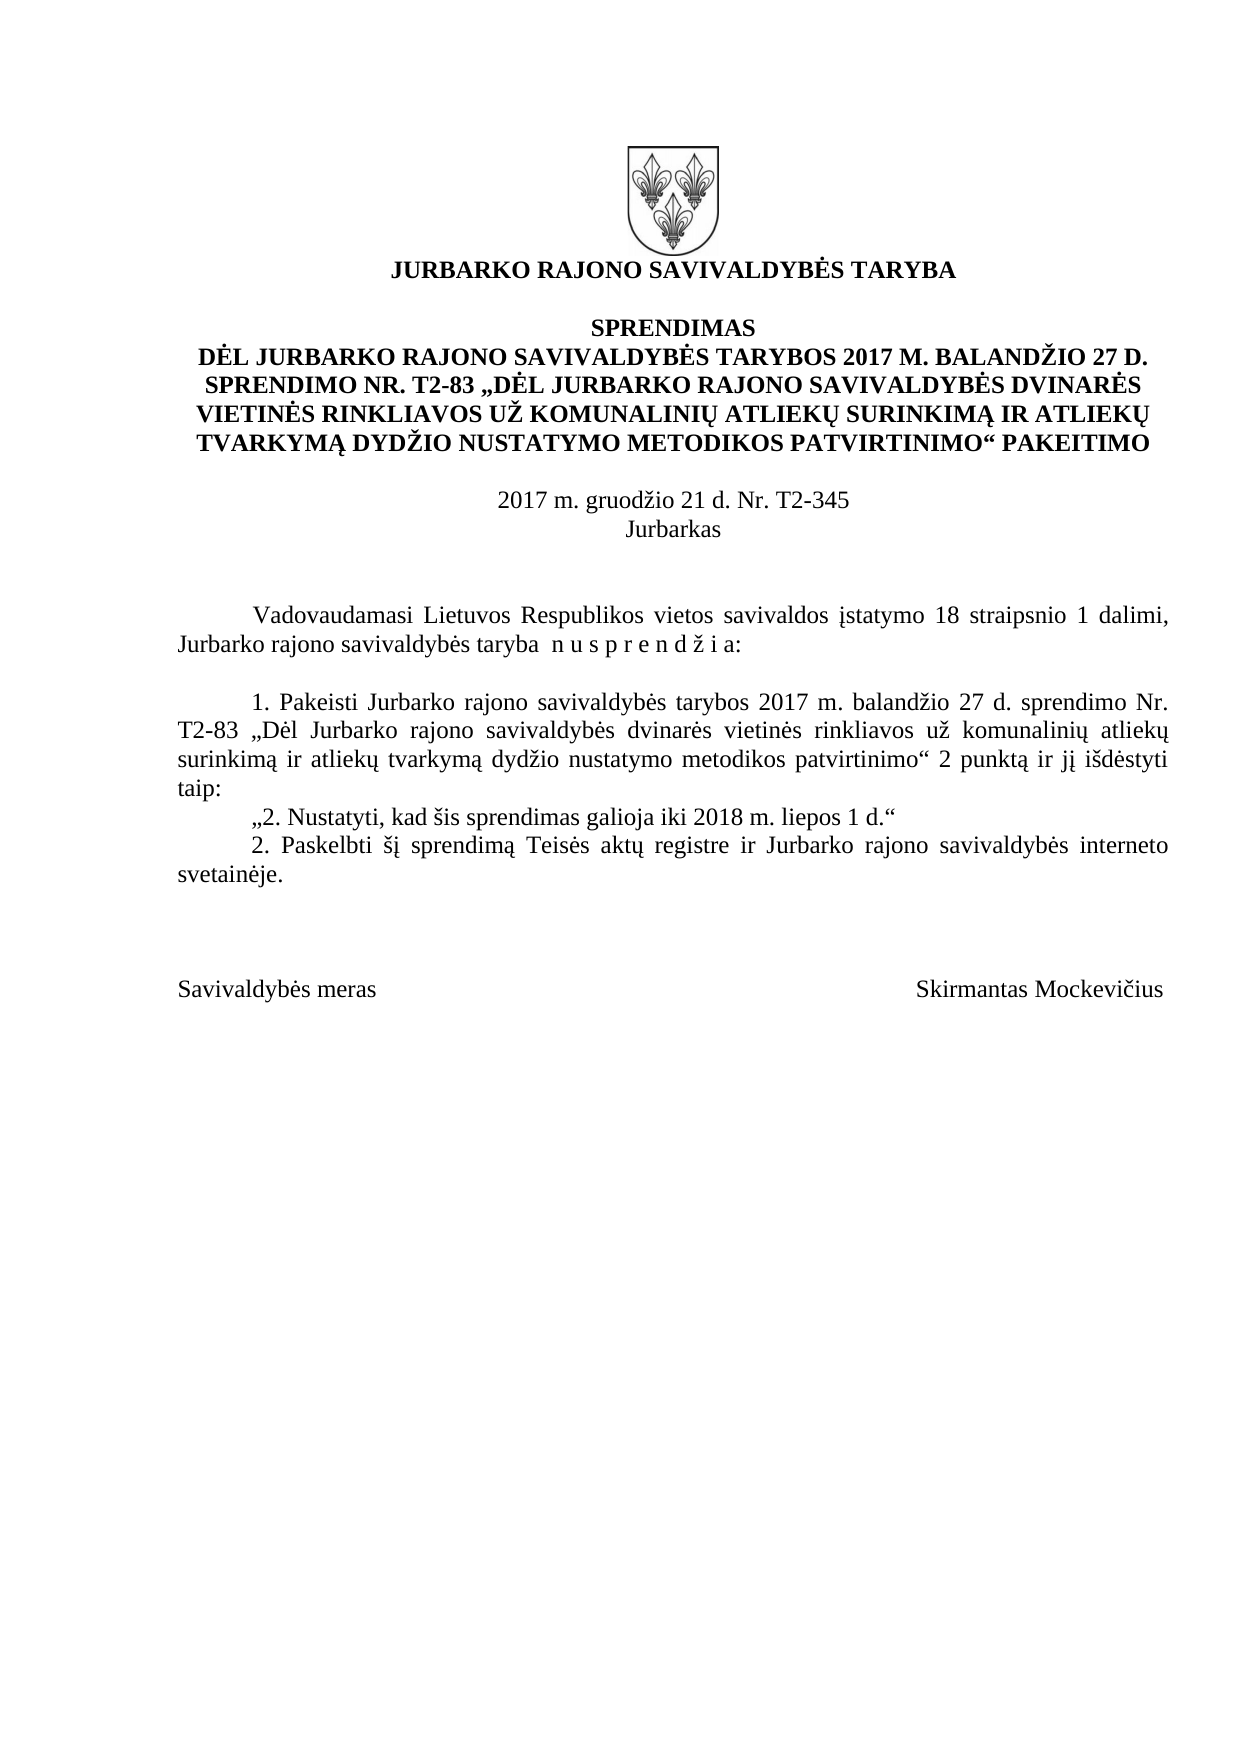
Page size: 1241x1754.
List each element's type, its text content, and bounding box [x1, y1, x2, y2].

text SPRENDIMAS [177, 313, 1169, 342]
text Jurbarkas [177, 514, 1169, 543]
text JURBARKO RAJONO SAVIVALDYBĖS TARYBA [177, 256, 1169, 284]
text 1. Pakeisti Jurbarko rajono savivaldybės tarybos 2017 m. balandžio 27 d. sprendimo Nr. T2-83 „Dėl Jurbarko rajono savivaldybės dvinarės vietinės rinkliavos už komunalinių atliekų surinkimą ir atliekų tvarkymą dydžio nustatymo metodikos patvirtinimo“ 2 punktą ir jį išdėstyti taip: [177, 687, 1169, 802]
text 2. Paskelbti šį sprendimą Teisės aktų registre ir Jurbarko rajono savivaldybės interneto svetainėje. [177, 831, 1169, 888]
text Savivaldybės meras Skirmantas Mockevičius [177, 974, 1169, 1003]
text „2. Nustatyti, kad šis sprendimas galioja iki 2018 m. liepos 1 d.“ [177, 802, 1169, 831]
text Vadovaudamasi Lietuvos Respublikos vietos savivaldos įstatymo 18 straipsnio 1 dalimi, Jurbarko rajono savivaldybės taryba n u s p r e n d ž i a: [177, 601, 1169, 658]
text 2017 m. gruodžio 21 d. Nr. T2-345 [177, 486, 1169, 514]
text DĖL JURBARKO RAJONO SAVIVALDYBĖS TARYBOS 2017 M. BALANDŽIO 27 D. SPRENDIMO NR. T2-83 „DĖL JURBARKO RAJONO SAVIVALDYBĖS DVINARĖS VIETINĖS RINKLIAVOS UŽ KOMUNALINIŲ ATLIEKŲ SURINKIMĄ IR ATLIEKŲ TVARKYMĄ DYDŽIO NUSTATYMO METODIKOS PATVIRTINIMO“ PAKEITIMO [177, 342, 1169, 457]
